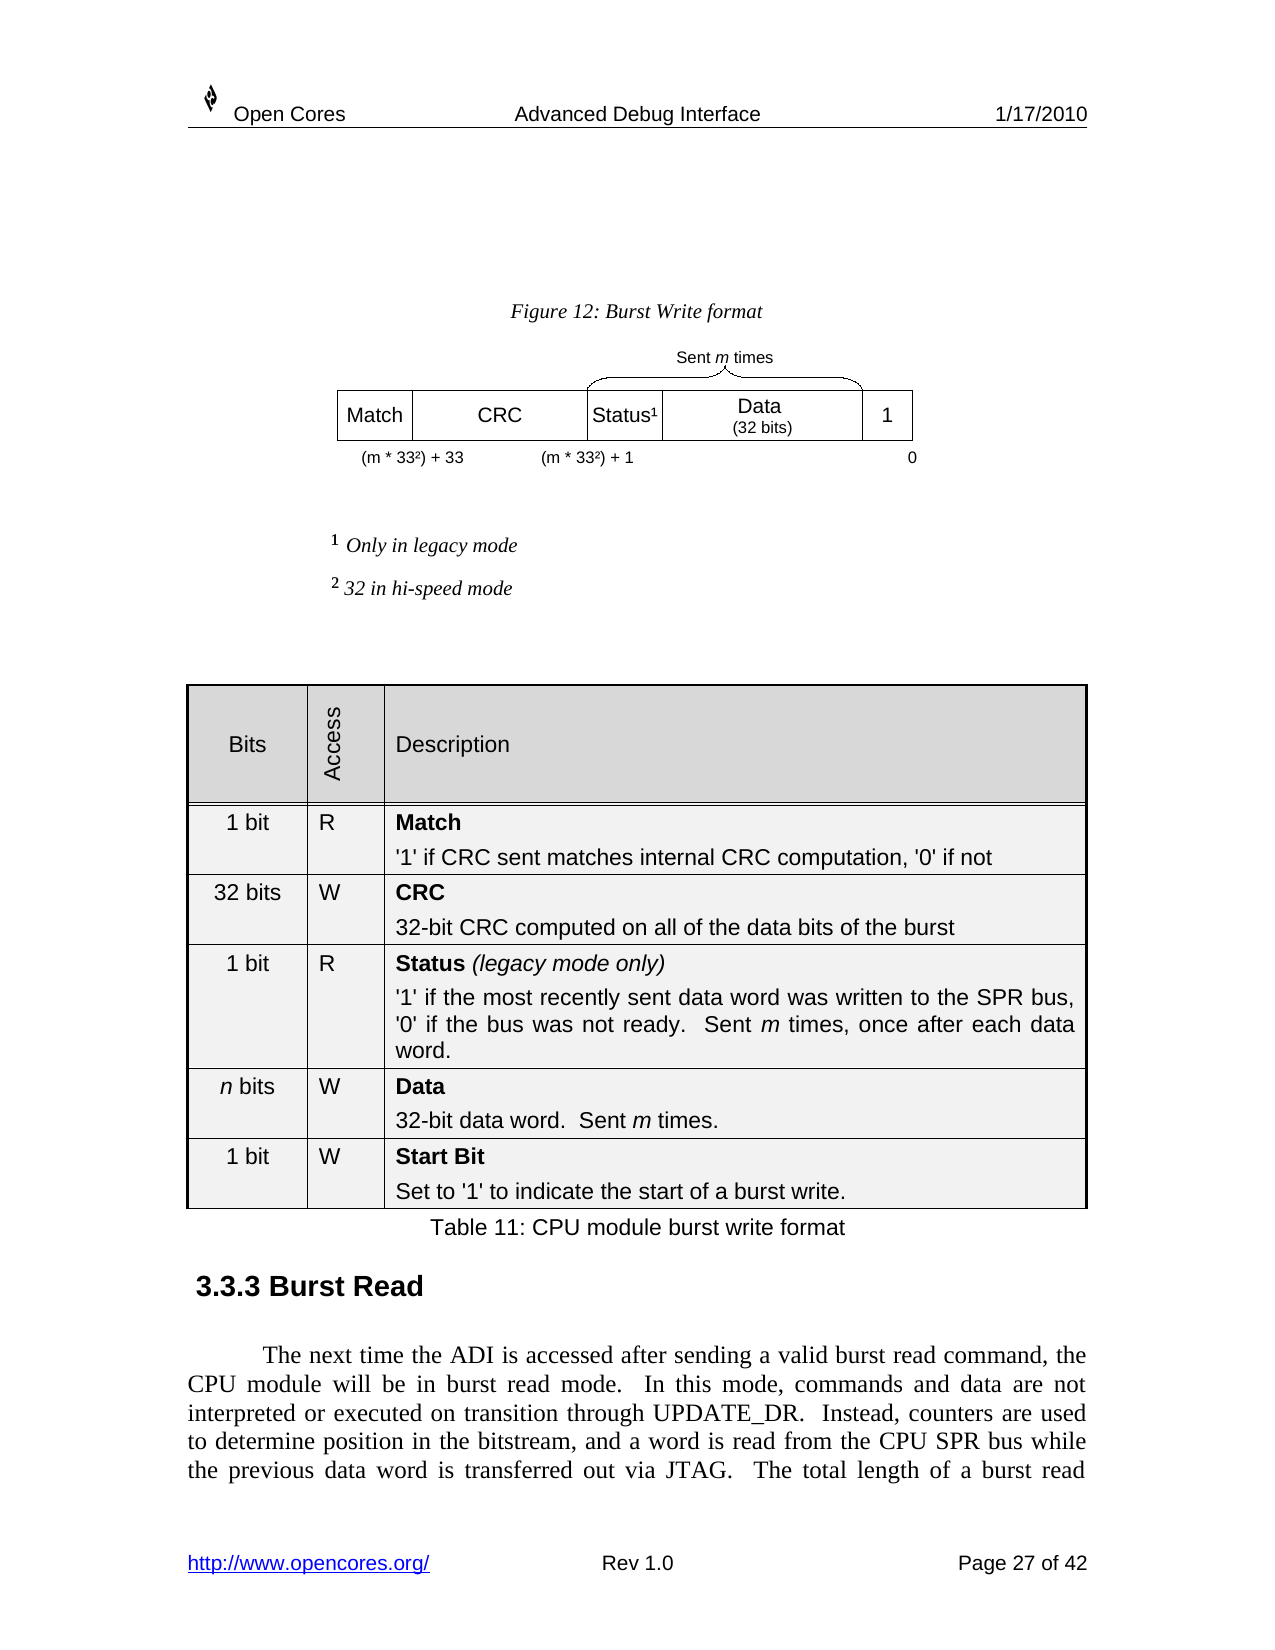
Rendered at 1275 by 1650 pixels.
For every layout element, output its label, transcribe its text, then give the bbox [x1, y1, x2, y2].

text The next time the ADI is accessed after sending a valid burst read command, the CPU module will be in burst read mode. In this mode, commands and data are not interpreted or executed on transition through UPDATE_DR. Instead, counters are used to determine position in the bitstream, and a word is read from the CPU SPR bus while the previous data word is transferred out via JTAG. The total length of a burst read [187, 1340, 1087, 1484]
table_cell Status (legacy mode only) '1' if the most recently sent data word was written to the SPR bus, '0' if the bus was not ready. Sent m times, once after each data word. [385, 945, 1085, 1067]
table_cell 1 bit [189, 1139, 307, 1208]
table_cell 32 bits [189, 875, 307, 944]
table_cell 1 bit [189, 806, 307, 874]
text Figure 12: Burst Write format [331, 299, 944, 323]
table_cell Data 32-bit data word. Sent m times. [385, 1069, 1085, 1138]
subtitle Burst Read [187, 1269, 1087, 1303]
table_cell W [308, 875, 384, 944]
text ² 32 in hi-speed mode [331, 571, 944, 602]
table_header Description [385, 686, 1085, 802]
table_header Bits [189, 686, 307, 802]
table_cell W [308, 1139, 384, 1208]
table_header Access [308, 686, 384, 802]
table_cell R [308, 806, 384, 874]
table_cell R [308, 945, 384, 1067]
table_cell 1 bit [189, 945, 307, 1067]
text Table 11: CPU module burst write format [187, 1213, 1087, 1240]
table_cell W [308, 1069, 384, 1138]
table_cell CRC 32-bit CRC computed on all of the data bits of the burst [385, 875, 1085, 944]
table_cell Match '1' if CRC sent matches internal CRC computation, '0' if not [385, 806, 1085, 874]
table_cell n bits [189, 1069, 307, 1138]
text ¹ Only in legacy mode [331, 527, 944, 558]
table_cell Start Bit Set to '1' to indicate the start of a burst write. [385, 1139, 1085, 1208]
